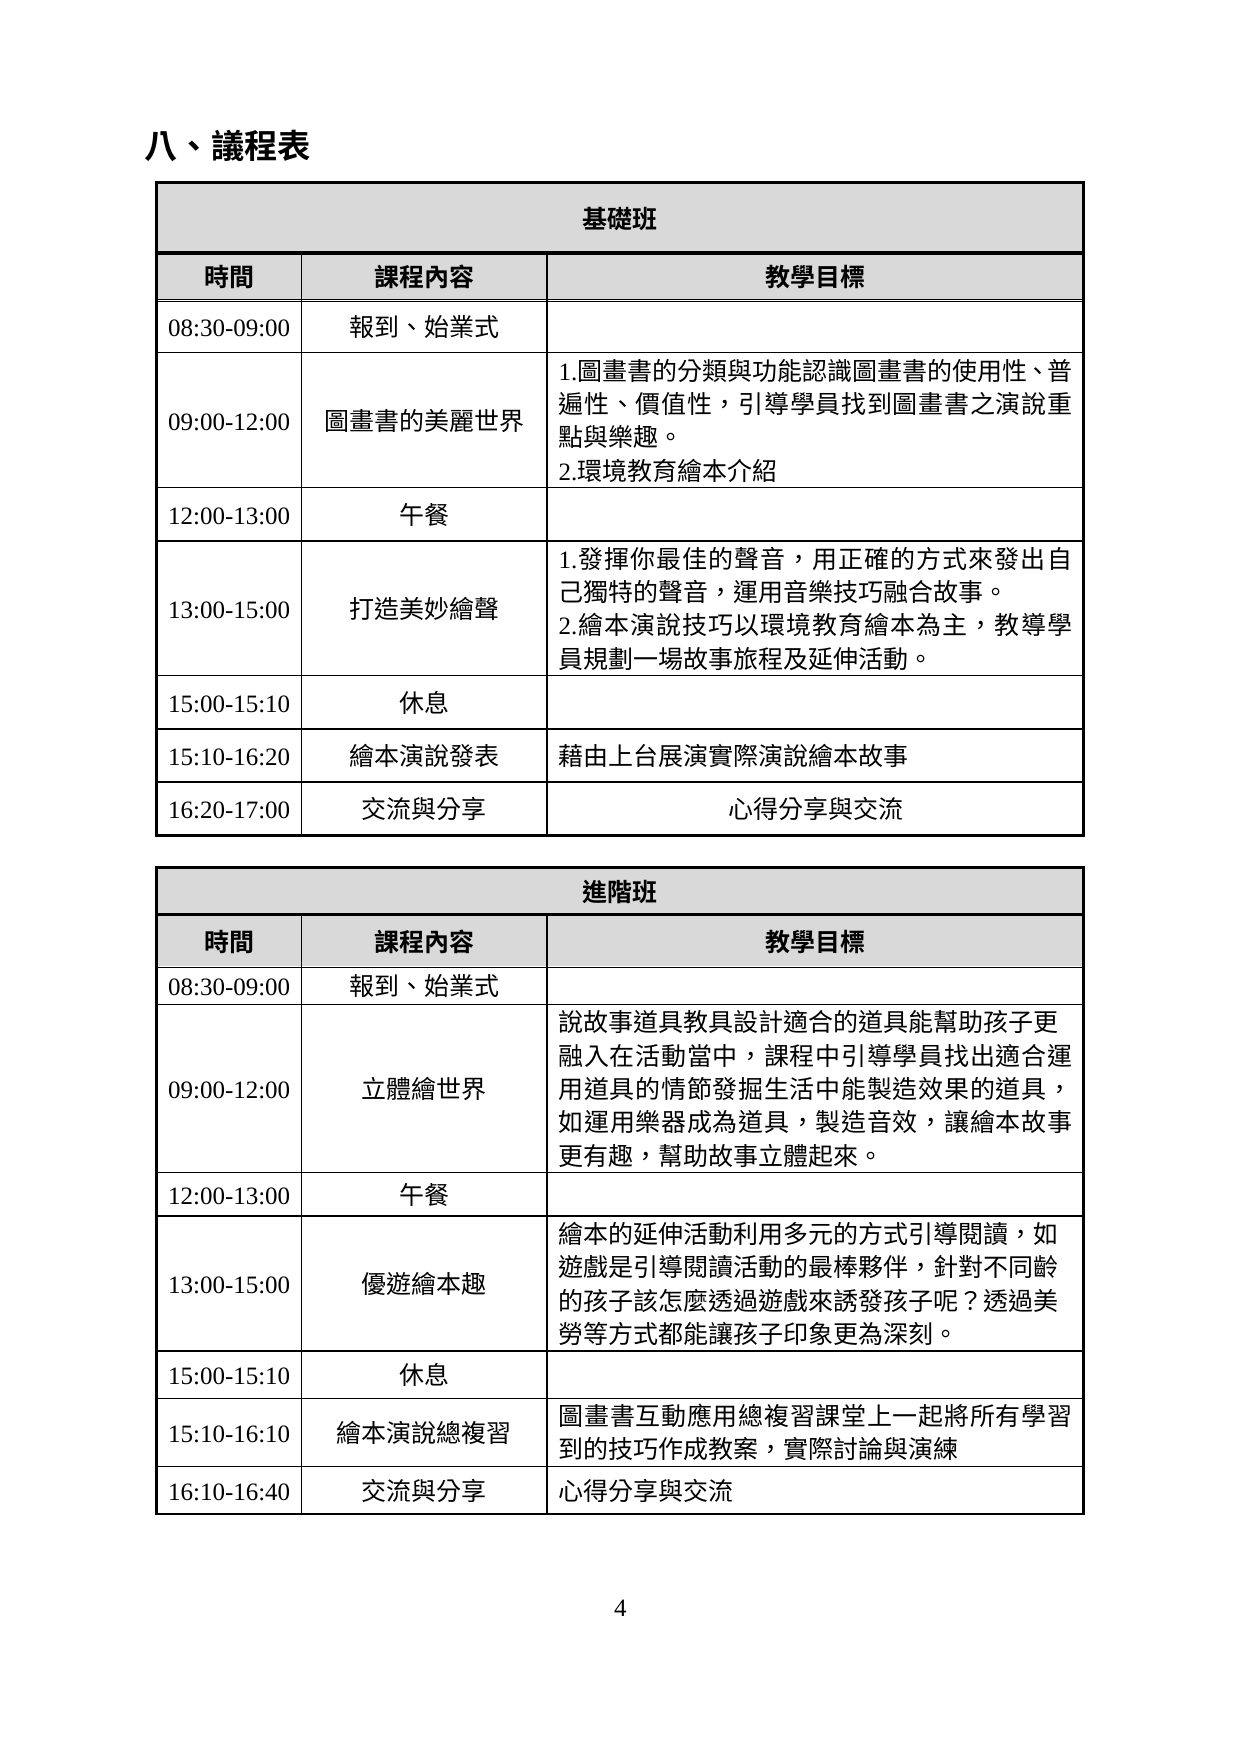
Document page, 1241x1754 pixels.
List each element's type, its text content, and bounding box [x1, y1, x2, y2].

table_cell 休息 [302, 1352, 546, 1397]
table_cell 交流與分享 [302, 1467, 546, 1513]
table_cell 課程內容 [302, 916, 546, 966]
table_cell 15:00-15:10 [158, 676, 301, 728]
table_cell 1.圖畫書的分類與功能認識圖畫書的使用性、普 遍性、價值性，引導學員找到圖畫書之演說重點與樂趣。 2.環境教育繪本介紹 [548, 353, 1082, 487]
table_cell [548, 676, 1082, 728]
table_cell 教學目標 [548, 916, 1082, 966]
table_cell [548, 302, 1082, 352]
table_cell 說故事道具教具設計適合的道具能幫助孩子更 融入在活動當中，課程中引導學員找出適合運用道具的情節發掘生活中能製造效果的道具，如運用樂器成為道具，製造音效，讓繪本故事更有趣，幫助故事立體起來。 [548, 1005, 1082, 1172]
table_cell 08:30-09:00 [158, 968, 301, 1004]
table_cell 圖畫書的美麗世界 [302, 353, 546, 487]
table_cell 時間 [158, 255, 301, 299]
table_cell 午餐 [302, 488, 546, 540]
table_cell 藉由上台展演實際演說繪本故事 [548, 730, 1082, 781]
table_cell 09:00-12:00 [158, 353, 301, 487]
table_cell 09:00-12:00 [158, 1005, 301, 1172]
table_cell 1.發揮你最佳的聲音，用正確的方式來發出自己獨特的聲音，運用音樂技巧融合故事。 2.繪本演說技巧以環境教育繪本為主，教導學員規劃一場故事旅程及延伸活動。 [548, 542, 1082, 675]
table_cell 15:10-16:10 [158, 1399, 301, 1466]
subtitle 八、議程表 [136, 118, 1104, 168]
table_header 基礎班 [158, 184, 1082, 251]
table_cell 15:00-15:10 [158, 1352, 301, 1397]
table_cell 優遊繪本趣 [302, 1217, 546, 1350]
table_cell 12:00-13:00 [158, 1173, 301, 1215]
table_cell 13:00-15:00 [158, 1217, 301, 1350]
table_cell 時間 [158, 916, 301, 966]
table_cell 16:10-16:40 [158, 1467, 301, 1513]
table_cell 心得分享與交流 [548, 1467, 1082, 1513]
table_cell [548, 1352, 1082, 1397]
table_cell 休息 [302, 676, 546, 728]
table_cell 立體繪世界 [302, 1005, 546, 1172]
table_cell 13:00-15:00 [158, 542, 301, 675]
table_cell 課程內容 [302, 255, 546, 299]
table_cell 08:30-09:00 [158, 302, 301, 352]
table_cell 繪本的延伸活動利用多元的方式引導閱讀，如遊戲是引導閱讀活動的最棒夥伴，針對不同齡的孩子該怎麼透過遊戲來誘發孩子呢？透過美勞等方式都能讓孩子印象更為深刻。 [548, 1217, 1082, 1350]
table_cell 15:10-16:20 [158, 730, 301, 781]
table_cell 12:00-13:00 [158, 488, 301, 540]
table_cell 繪本演說發表 [302, 730, 546, 781]
table_cell 交流與分享 [302, 783, 546, 834]
table_cell [548, 1173, 1082, 1215]
table_cell 午餐 [302, 1173, 546, 1215]
table_cell 教學目標 [548, 255, 1082, 299]
table_cell 16:20-17:00 [158, 783, 301, 834]
table_cell 繪本演說總複習 [302, 1399, 546, 1466]
table_cell 圖畫書互動應用總複習課堂上一起將所有學習到的技巧作成教案，實際討論與演練 [548, 1399, 1082, 1466]
table_cell 報到、始業式 [302, 302, 546, 352]
table_cell [548, 488, 1082, 540]
table_cell 心得分享與交流 [548, 783, 1082, 834]
table_cell [548, 968, 1082, 1004]
table_cell 打造美妙繪聲 [302, 542, 546, 675]
table_cell 報到、始業式 [302, 968, 546, 1004]
table_header 進階班 [158, 869, 1082, 913]
